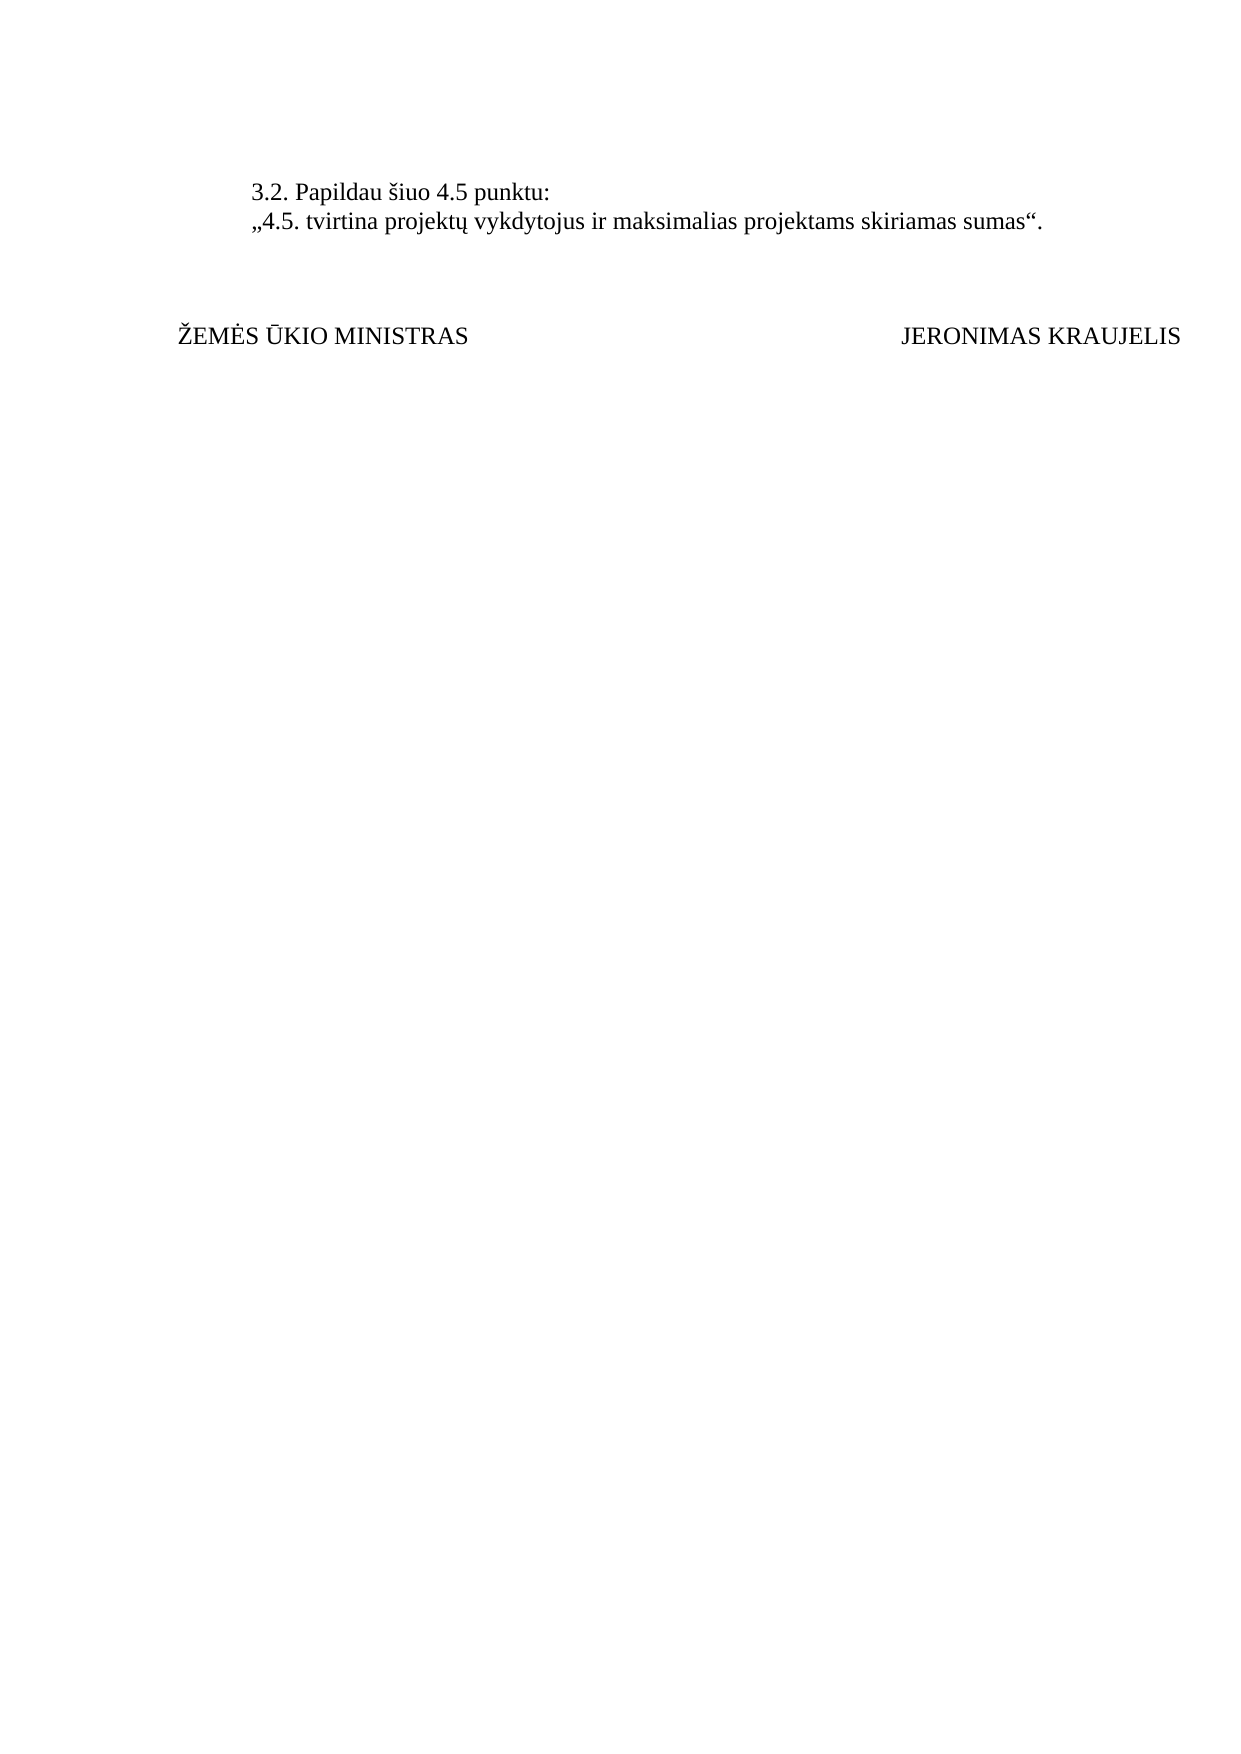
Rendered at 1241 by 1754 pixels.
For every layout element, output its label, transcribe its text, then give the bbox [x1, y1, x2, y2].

text „4.5. tvirtina projektų vykdytojus ir maksimalias projektams skiriamas sumas“. [177, 206, 1181, 235]
text ŽEMĖS ŪKIO MINISTRAS JERONIMAS KRAUJELIS [177, 321, 1181, 350]
text 3.2. Papildau šiuo 4.5 punktu: [177, 177, 1181, 206]
